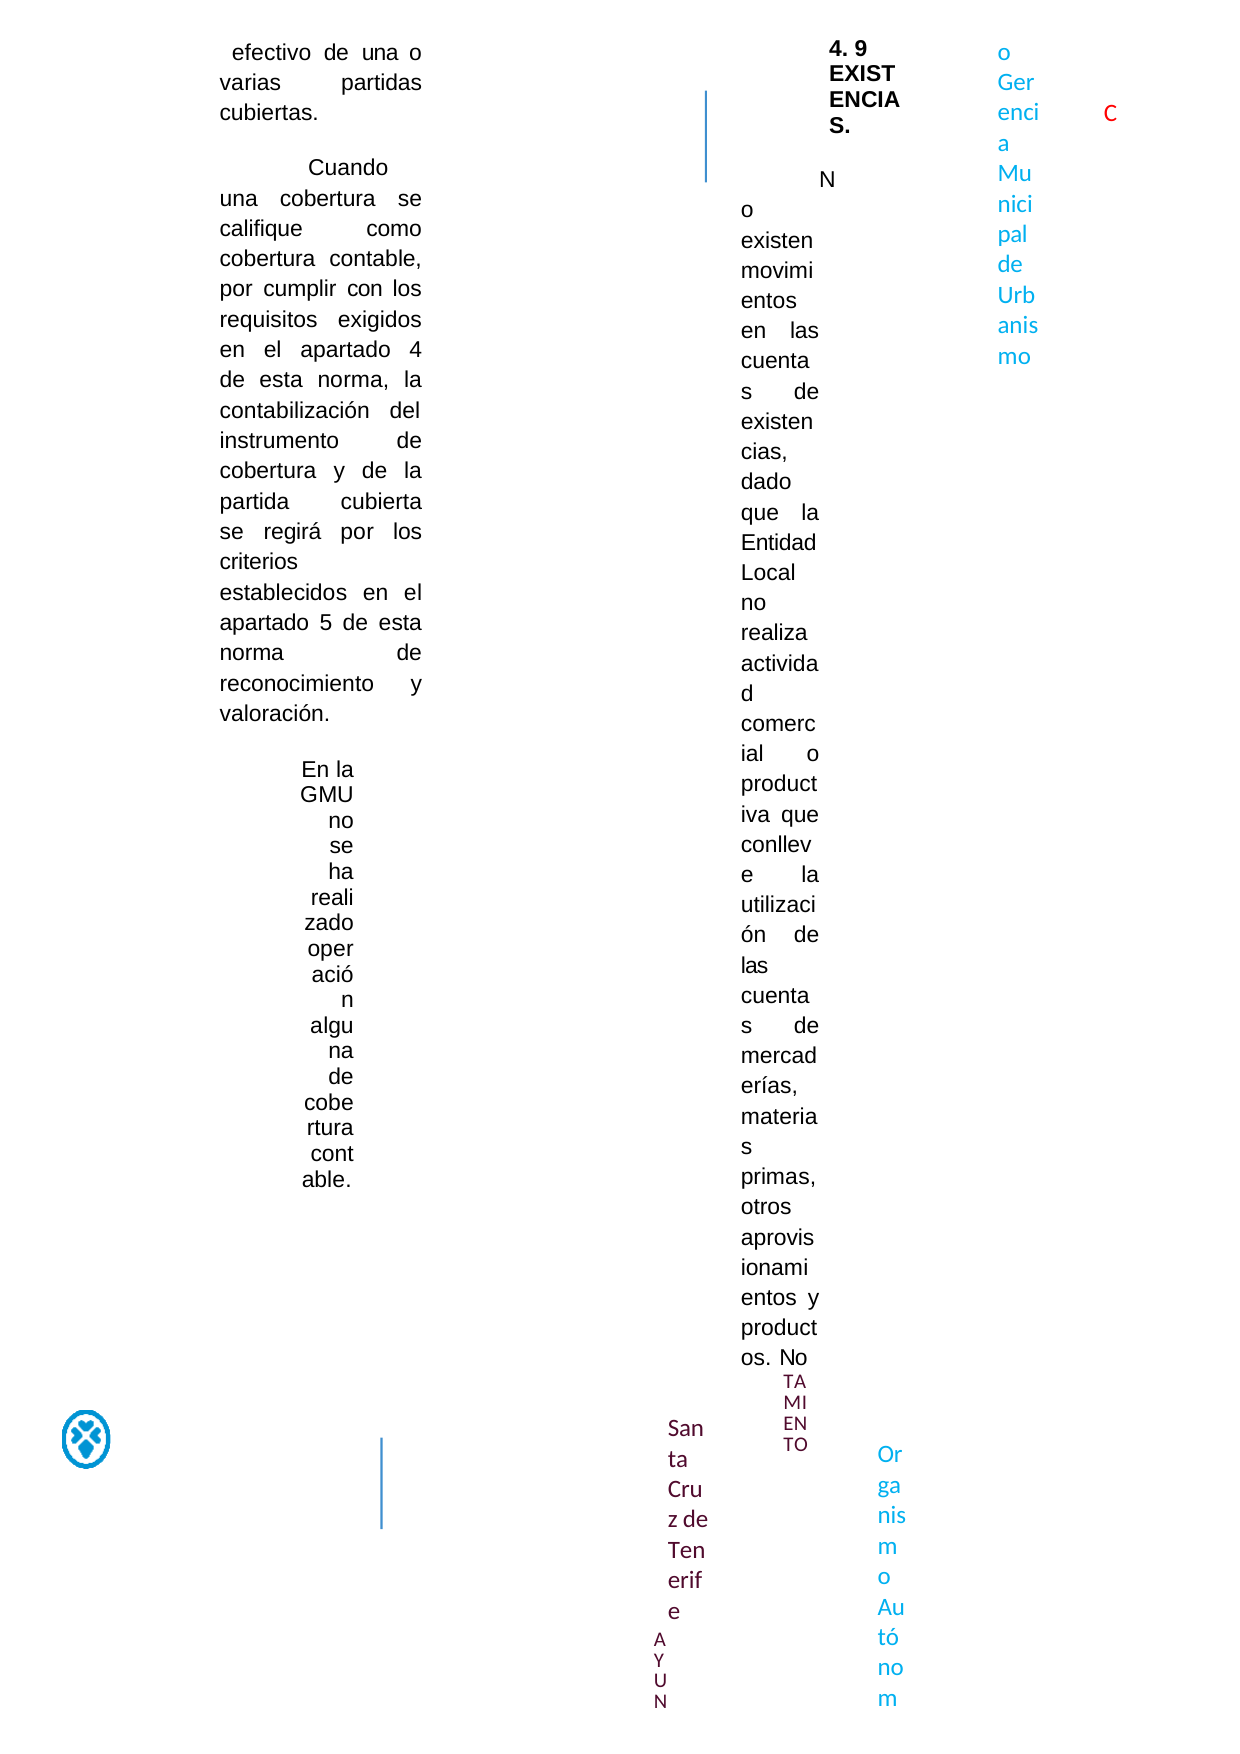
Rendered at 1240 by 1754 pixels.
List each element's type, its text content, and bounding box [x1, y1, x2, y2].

text o Gerencia Municipal de Urbanismo [997, 36, 1043, 370]
text Organismo Autónom [877, 1439, 910, 1712]
text Santa Cruz de Tenerife [668, 1412, 702, 1625]
text No existen movimientos en las cuentas de existencias, dado que la Entidad Local no realiza actividad comercial o productiva que conlleve la utilización de las cuentas de mercaderías, materias primas, otros aprovisionamientos y productos. No [741, 163, 819, 1372]
text Cuando una cobertura se califique como cobertura contable, por cumplir con los requisitos exigidos en el apartado 4 de esta norma, la contabilización del instrumento de cobertura y de la partida cubierta se regirá por los criterios establecidos en el apartado 5 de esta norma de reconocimiento y valoración. [219, 151, 422, 727]
text 4. 9 EXISTENCIAS. [829, 36, 906, 138]
text En la GMU no se ha realizado operación alguna de cobertura contable. [299, 757, 353, 1192]
text TAMIENTO [783, 1372, 817, 1456]
text AYUN [653, 1629, 670, 1713]
text Mediante una operación de cobertura, uno o varios instrumentos financieros denominados instrumentos de cobertura, son designados para cubrir un riesgo específicamente identificado que puede tener impacto en la cuenta del resultado económico patrimonial o en el estado de cambios en el patrimonio neto, como consecuencia de variaciones en el valor razonable o en los flujos de efectivo de una o varias partidas cubiertas. [219, 36, 422, 126]
